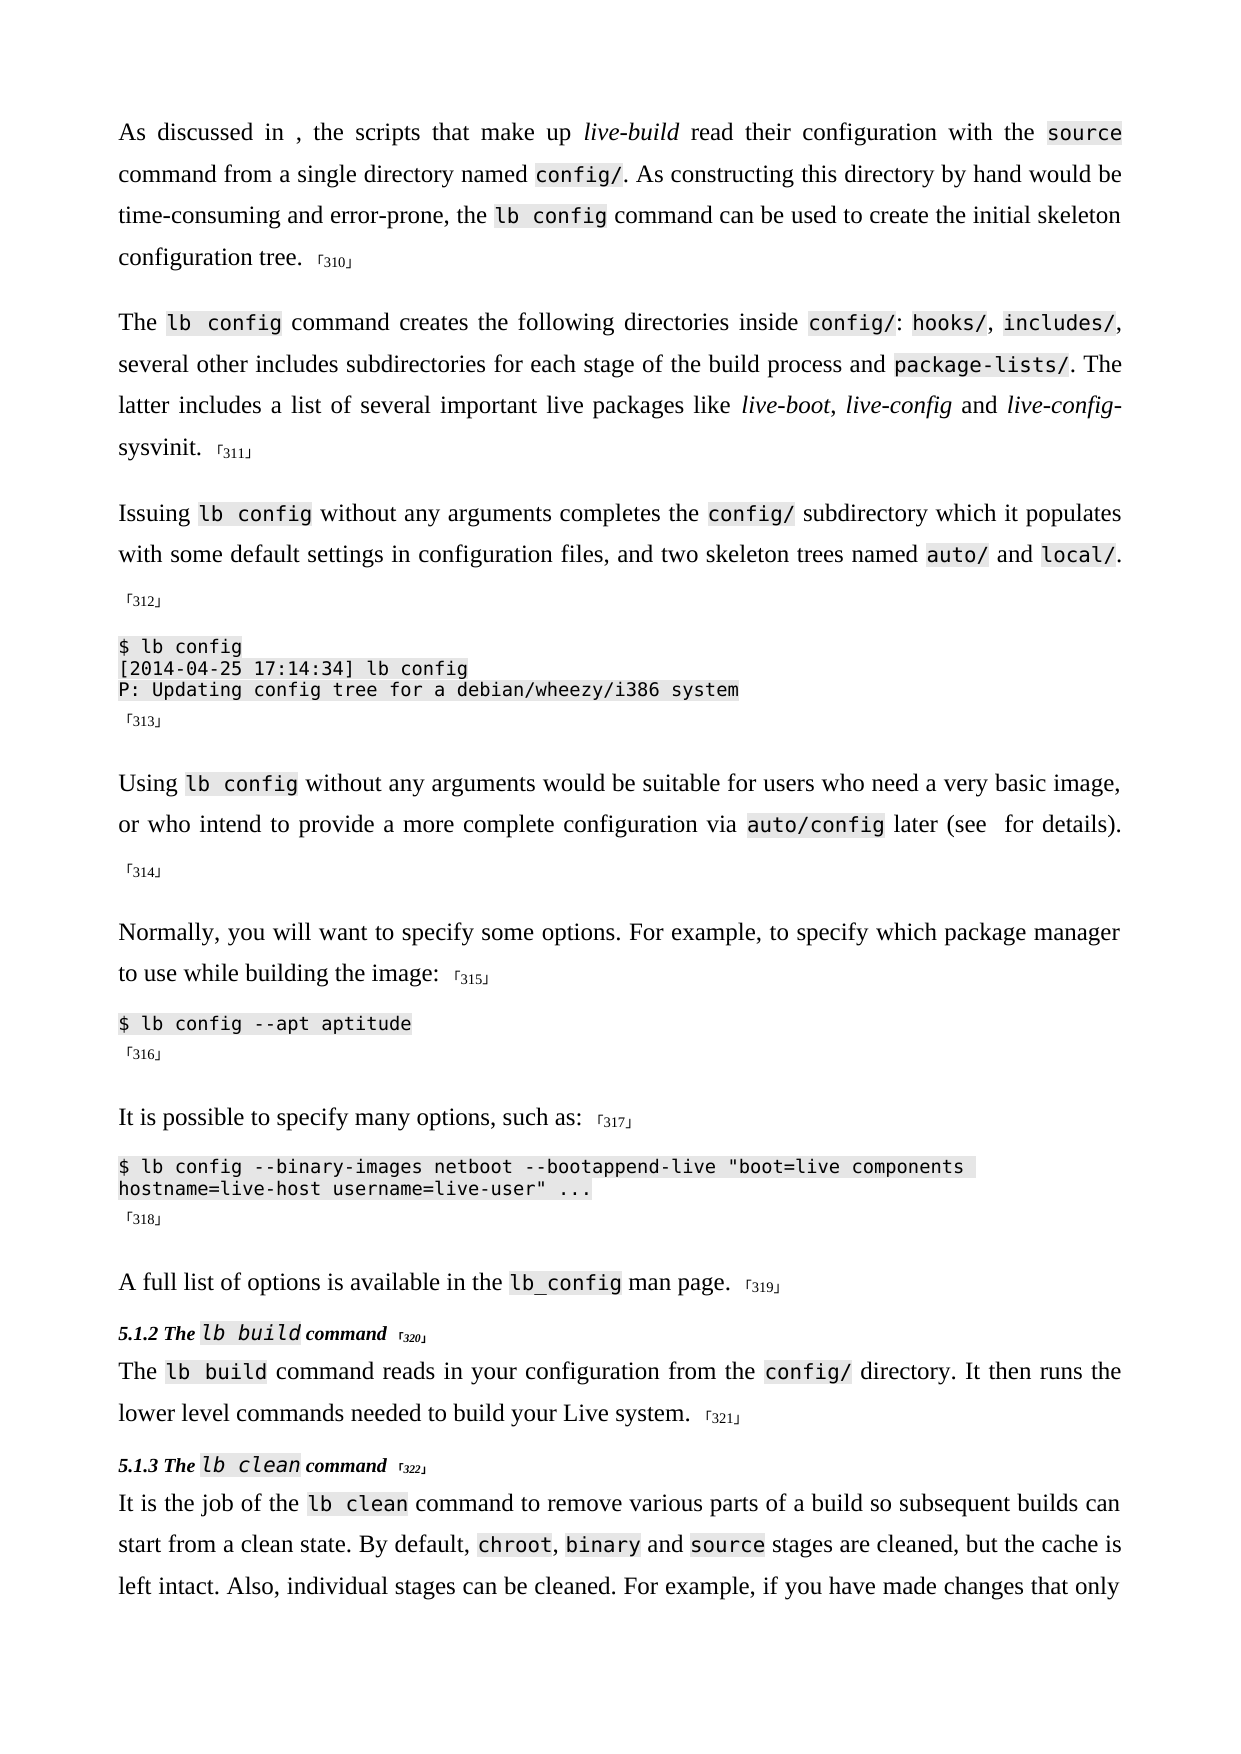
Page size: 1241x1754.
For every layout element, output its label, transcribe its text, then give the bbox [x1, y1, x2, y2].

subtitle 5.1.2 The lb build command 「320」 [301, 1321, 1122, 1345]
text Using lb config without any arguments would be suitable for users who need a very basic image, or who intend to provide a more complete configuration via auto/config later (see Managing a configuration for details). 「314」 [118, 769, 1122, 880]
text Issuing lb config without any arguments completes the config/ subdirectory which it populates with some default settings in configuration files, and two skeleton trees named auto/ and local/. 「312」 [118, 499, 1122, 610]
text $ lb config --binary-images netboot --bootappend-live "boot=live components hostname=live-host username=live-user" ... [592, 1156, 1122, 1200]
subtitle 5.1.3 The lb clean command 「322」 [301, 1453, 1122, 1477]
text As discussed in live-build, the scripts that make up live-build read their configuration with the source command from a single directory named config/. As constructing this directory by hand would be time-consuming and error-prone, the lb config command can be used to create the initial skeleton configuration tree. 「310」 [118, 118, 1122, 271]
text [2014-04-25 17:14:34] lb config [468, 658, 1122, 679]
subtitle 5.1.3 The lb clean command 「322」 [118, 1453, 200, 1477]
text The lb config command creates the following directories inside config/: hooks/, includes/, several other includes subdirectories for each stage of the build process and package-lists/. The latter includes a list of several important live packages like live-boot, live-config and live-config-sysvinit. 「311」 [118, 308, 1122, 461]
text P: Updating config tree for a debian/wheezy/i386 system [118, 679, 1122, 701]
text It is the job of the lb clean command to remove various parts of a build so subsequent builds can start from a clean state. By default, chroot, binary and source stages are cleaned, but the cache is left intact. Also, individual stages can be cleaned. For example, if you have made changes that only [118, 1489, 1122, 1599]
text It is possible to specify many options, such as: 「317」 [118, 1102, 1122, 1130]
text 「316」 [118, 1035, 1122, 1063]
subtitle 5.1.2 The lb build command 「320」 [118, 1321, 200, 1345]
text The lb build command reads in your configuration from the config/ directory. It then runs the lower level commands needed to build your Live system. 「321」 [118, 1357, 1122, 1427]
text Normally, you will want to specify some options. For example, to specify which package manager to use while building the image: 「315」 [118, 918, 1122, 987]
text $ lb config --apt aptitude [412, 1013, 1122, 1035]
text 「318」 [118, 1200, 1122, 1228]
text A full list of options is available in the lb_config man page. 「319」 [118, 1267, 1122, 1295]
text 「313」 [118, 701, 1122, 729]
text $ lb config [242, 636, 1122, 658]
